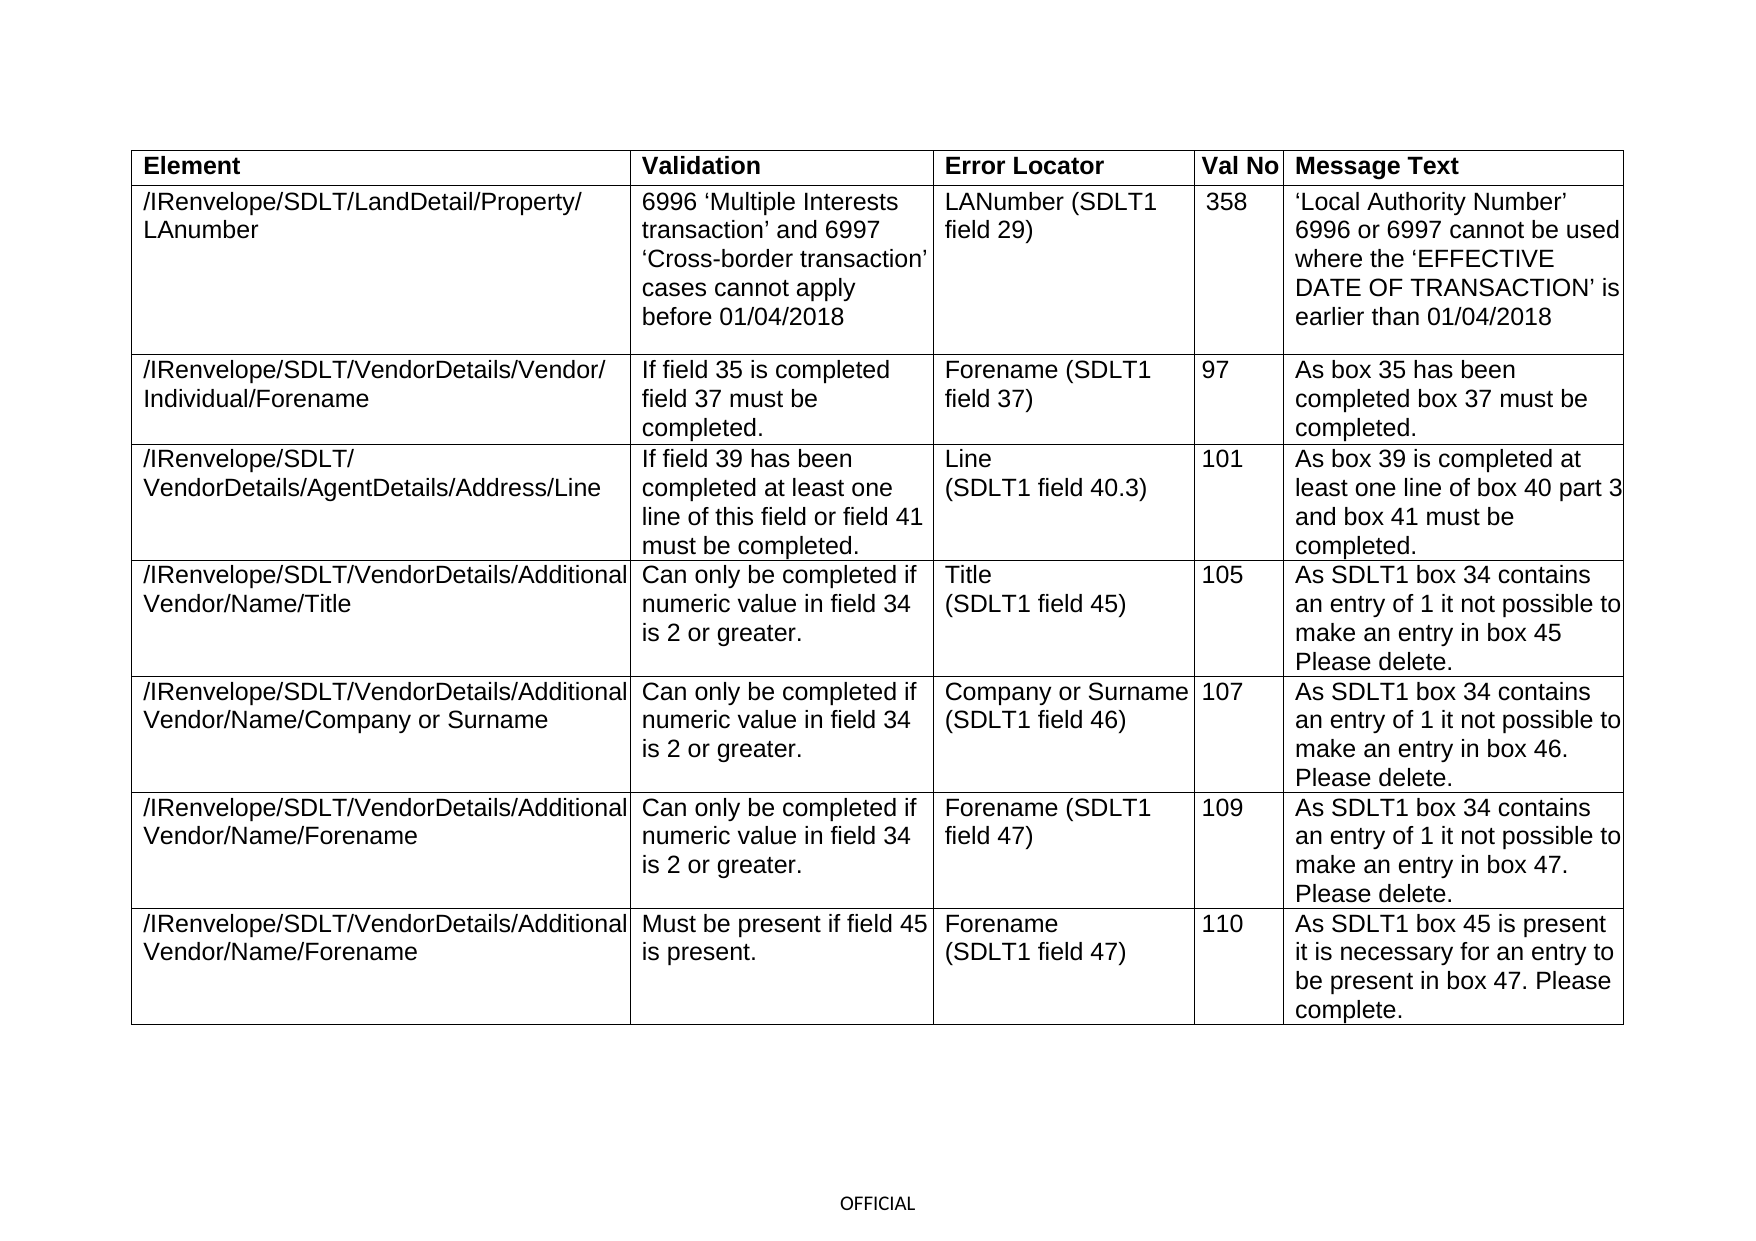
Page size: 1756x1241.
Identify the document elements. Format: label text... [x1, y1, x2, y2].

table_header Element [132, 151, 630, 185]
table_cell 358 [1195, 186, 1283, 354]
table_cell /IRenvelope/SDLT/VendorDetails/Additional Vendor/Name/Forename [132, 793, 630, 908]
table_cell 109 [1195, 793, 1283, 908]
table_cell If field 35 is completed field 37 must be completed. [631, 355, 933, 443]
table_cell Can only be completed if numeric value in field 34 is 2 or greater. [631, 793, 933, 908]
table_cell As SDLT1 box 45 is present it is necessary for an entry to be present in box 47. Please complete. [1284, 909, 1623, 1024]
table_cell /IRenvelope/SDLT/VendorDetails/Vendor/ Individual/Forename [132, 355, 630, 443]
table_cell As box 35 has been completed box 37 must be completed. [1284, 355, 1623, 443]
table_cell LANumber (SDLT1 field 29) [934, 186, 1194, 354]
table_cell If field 39 has been completed at least one line of this field or field 41 must be completed. [631, 445, 933, 559]
table_cell As SDLT1 box 34 contains an entry of 1 it not possible to make an entry in box 46. Please delete. [1284, 677, 1623, 792]
table_cell As box 39 is completed at least one line of box 40 part 3 and box 41 must be completed. [1284, 445, 1623, 559]
table_cell /IRenvelope/SDLT/ VendorDetails/AgentDetails/Address/Line [132, 445, 630, 559]
table_header Validation [631, 151, 933, 185]
table_cell /IRenvelope/SDLT/LandDetail/Property/ LAnumber [132, 186, 630, 354]
table_cell Forename (SDLT1 field 47) [934, 909, 1194, 1024]
table_cell 110 [1195, 909, 1283, 1024]
table_header Error Locator [934, 151, 1194, 185]
table_cell 6996 ‘Multiple Interests transaction’ and 6997 ‘Cross-border transaction’ cases cannot apply before 01/04/2018 [631, 186, 933, 354]
table_cell 101 [1195, 445, 1283, 559]
table_cell 97 [1195, 355, 1283, 443]
table_cell /IRenvelope/SDLT/VendorDetails/Additional Vendor/Name/Company or Surname [132, 677, 630, 792]
table_header Val No [1195, 151, 1283, 185]
table_cell ‘Local Authority Number’ 6996 or 6997 cannot be used where the ‘EFFECTIVE DATE OF TRANSACTION’ is earlier than 01/04/2018 [1284, 186, 1623, 354]
table_cell Title (SDLT1 field 45) [934, 561, 1194, 676]
table_cell 105 [1195, 561, 1283, 676]
table_cell Forename (SDLT1 field 37) [934, 355, 1194, 443]
table_cell /IRenvelope/SDLT/VendorDetails/Additional Vendor/Name/Title [132, 561, 630, 676]
table_cell As SDLT1 box 34 contains an entry of 1 it not possible to make an entry in box 45 Please delete. [1284, 561, 1623, 676]
table_cell As SDLT1 box 34 contains an entry of 1 it not possible to make an entry in box 47. Please delete. [1284, 793, 1623, 908]
table_cell Can only be completed if numeric value in field 34 is 2 or greater. [631, 561, 933, 676]
table_cell /IRenvelope/SDLT/VendorDetails/Additional Vendor/Name/Forename [132, 909, 630, 1024]
table_cell Must be present if field 45 is present. [631, 909, 933, 1024]
table_cell Forename (SDLT1 field 47) [934, 793, 1194, 908]
table_cell Company or Surname (SDLT1 field 46) [934, 677, 1194, 792]
table_cell Line (SDLT1 field 40.3) [934, 445, 1194, 559]
table_header Message Text [1284, 151, 1623, 185]
table_cell 107 [1195, 677, 1283, 792]
table_cell Can only be completed if numeric value in field 34 is 2 or greater. [631, 677, 933, 792]
